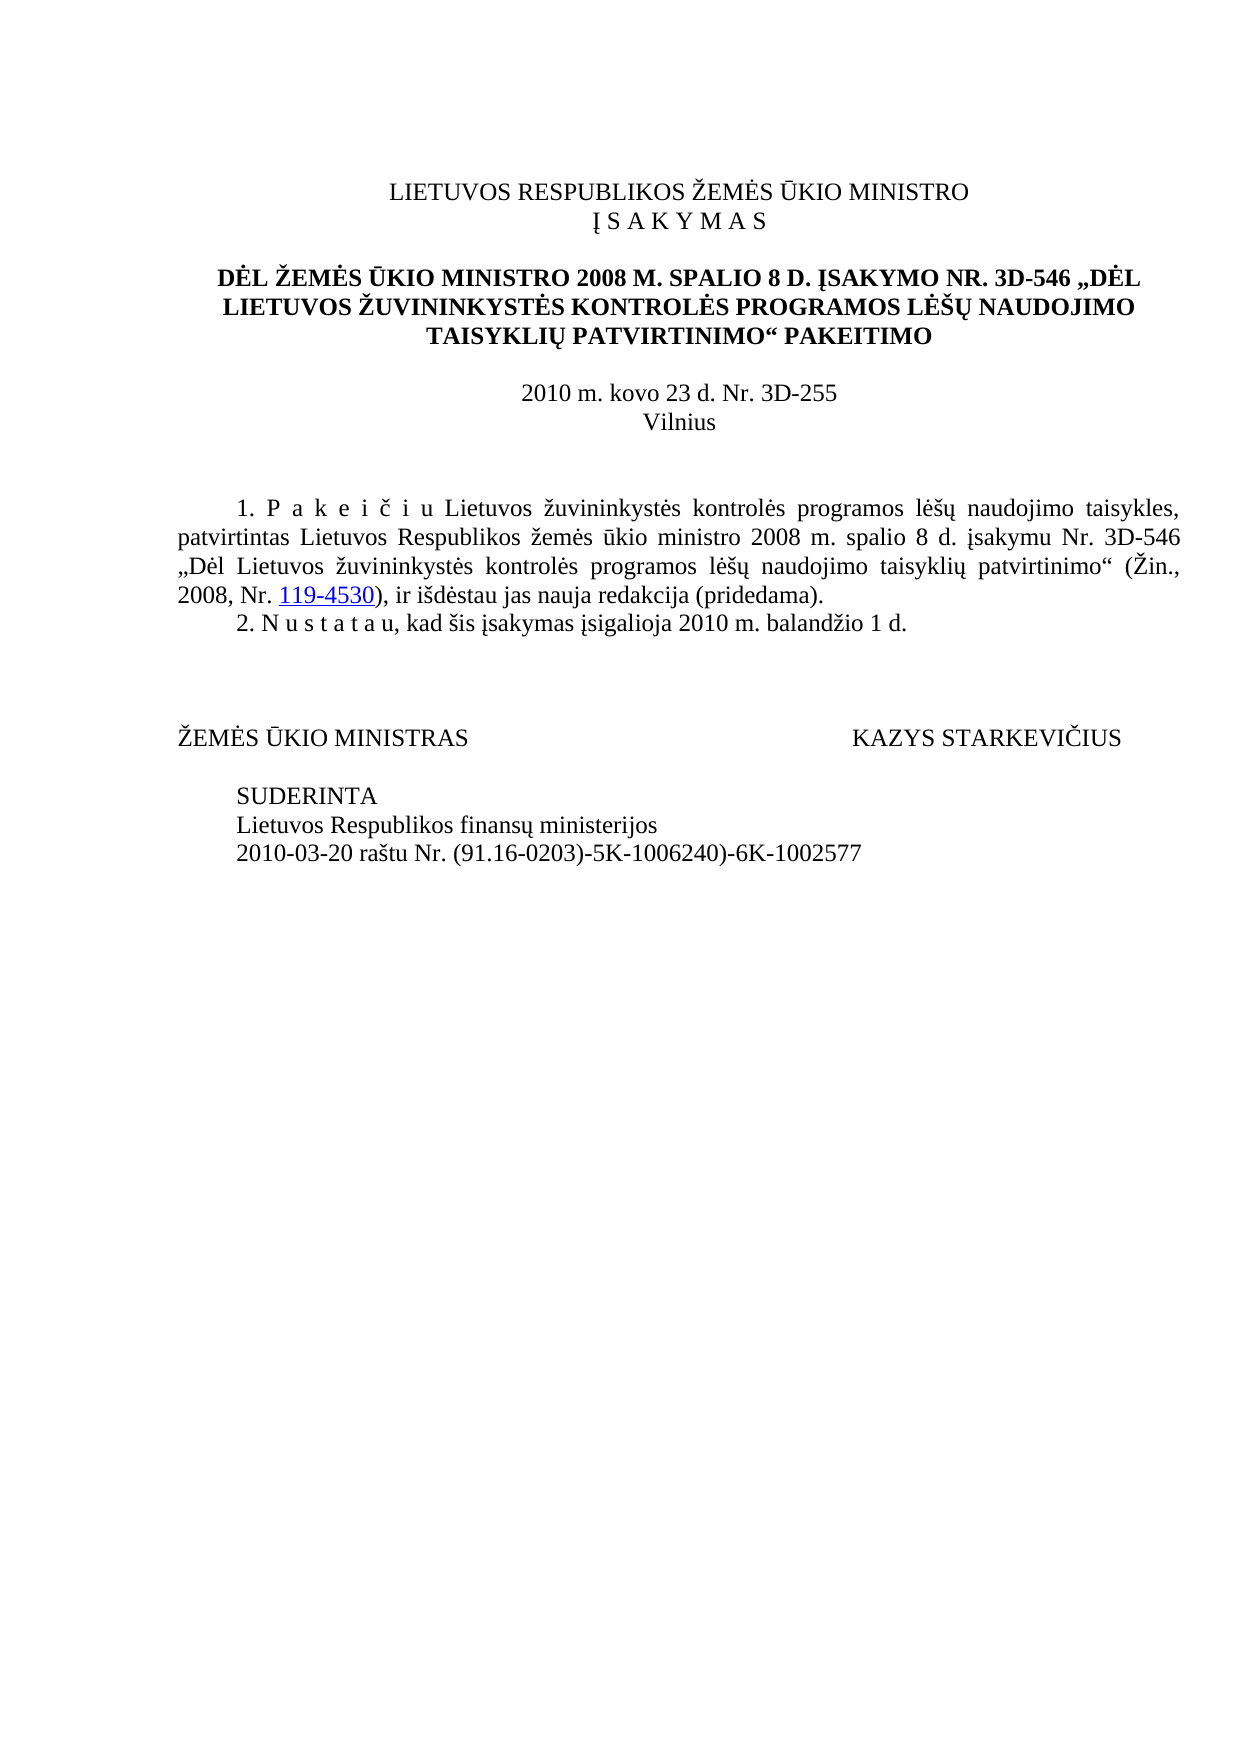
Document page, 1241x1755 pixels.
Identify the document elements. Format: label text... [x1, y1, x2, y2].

text SUDERINTA [177, 781, 1181, 810]
text 1. P a k e i č i u Lietuvos žuvininkystės kontrolės programos lėšų naudojimo taisykles, patvirtintas Lietuvos Respublikos žemės ūkio ministro 2008 m. spalio 8 d. įsakymu Nr. 3D-546 „Dėl Lietuvos žuvininkystės kontrolės programos lėšų naudojimo taisyklių patvirtinimo“ (Žin., 2008, Nr. 119-4530), ir išdėstau jas nauja redakcija (pridedama). [177, 493, 1181, 608]
text Į S A K Y M A S [177, 206, 1181, 235]
text DĖL ŽEMĖS ŪKIO MINISTRO 2008 M. SPALIO 8 D. ĮSAKYMO Nr. 3D-546 „DĖL LIETUVOS ŽUVININKYSTĖS KONTROLĖS PROGRAMOS LĖŠŲ NAUDOJIMO TAISYKLIŲ PATVIRTINIMO“ PAKEITIMO [177, 263, 1181, 350]
text Vilnius [177, 407, 1181, 436]
text 2. N u s t a t a u, kad šis įsakymas įsigalioja 2010 m. balandžio 1 d. [177, 608, 1181, 637]
text Lietuvos Respublikos finansų ministerijos [177, 810, 1181, 838]
text Žemės ūkio ministras Kazys Starkevičius [177, 723, 1181, 752]
text 2010-03-20 raštu Nr. (91.16-0203)-5K-1006240)-6K-1002577 [177, 838, 1181, 867]
text LIETUVOS RESPUBLIKOS ŽEMĖS ŪKIO MINISTRO [177, 177, 1181, 206]
text 2010 m. kovo 23 d. Nr. 3D-255 [177, 378, 1181, 407]
